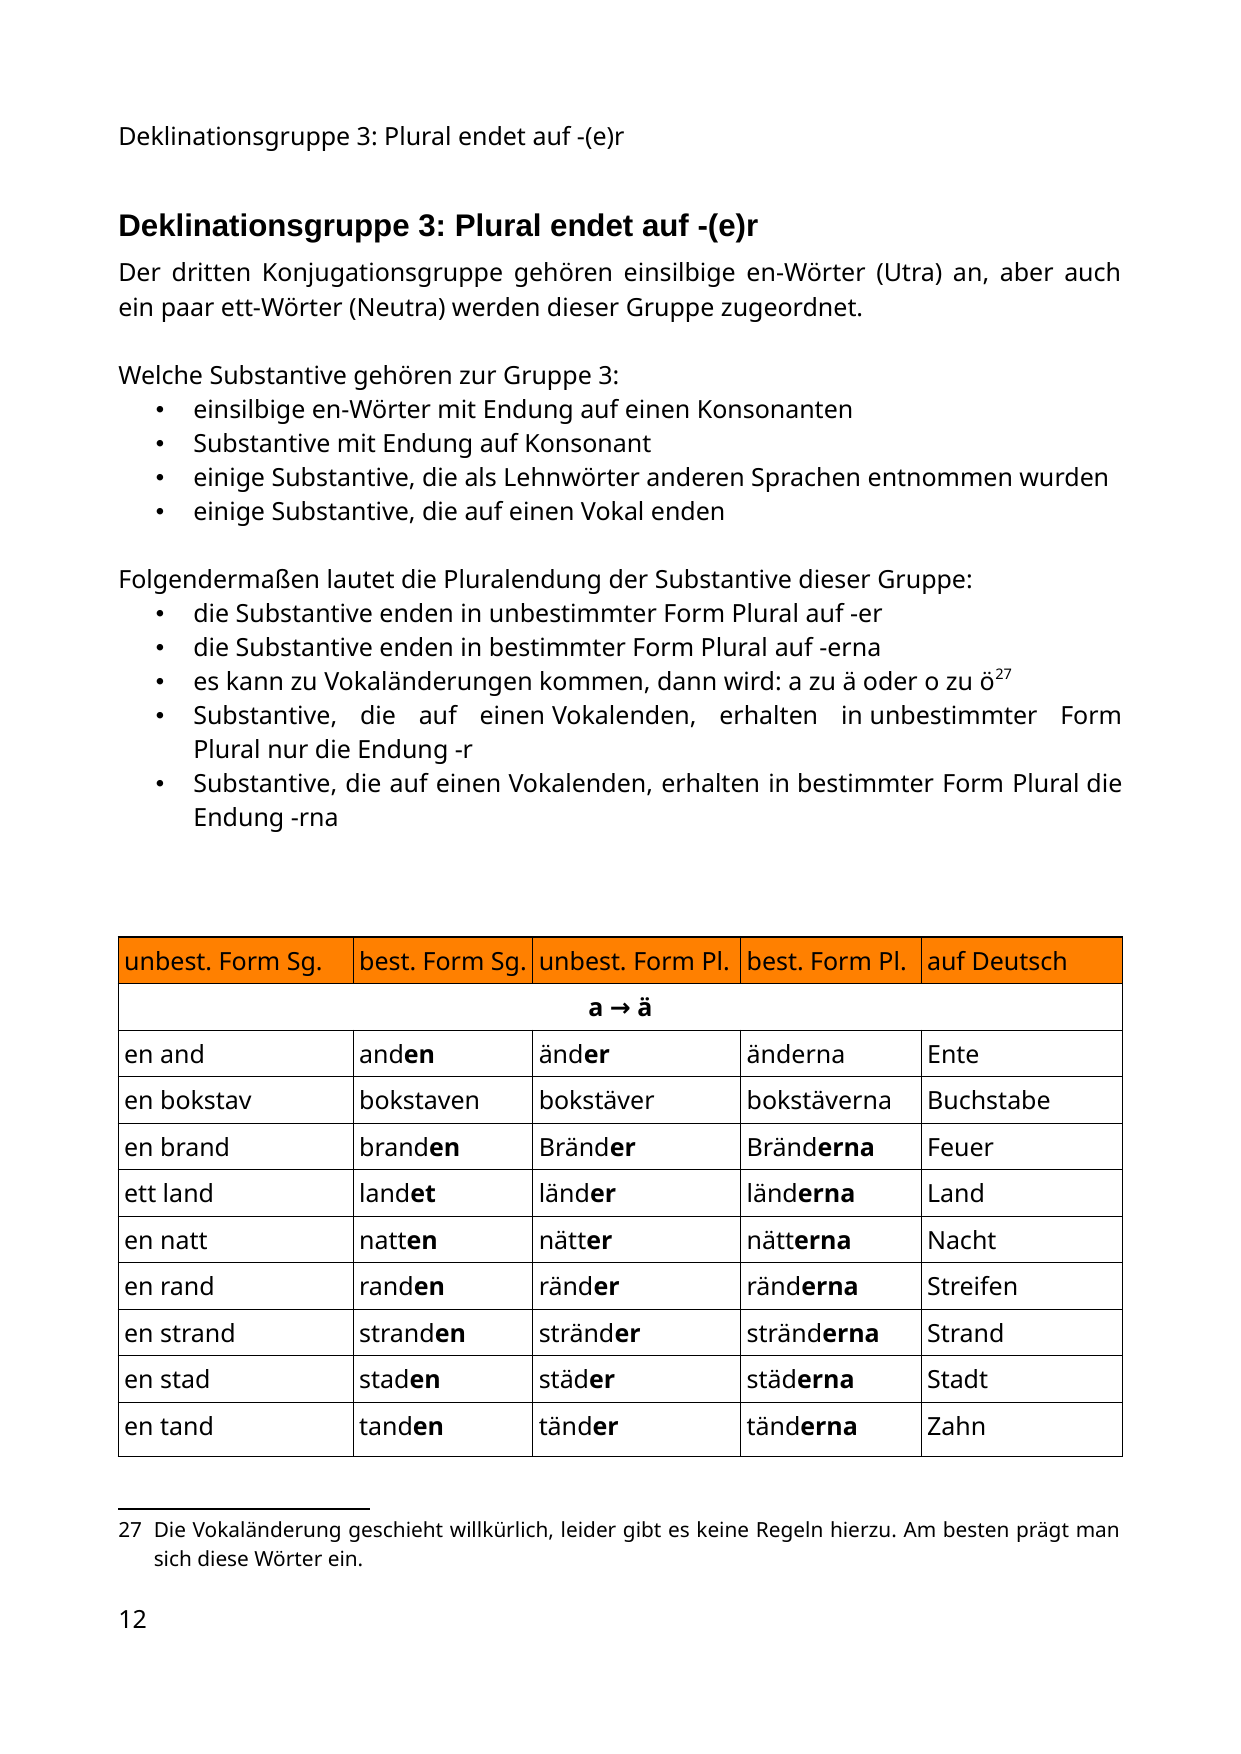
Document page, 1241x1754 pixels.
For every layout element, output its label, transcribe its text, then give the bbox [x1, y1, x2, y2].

table_cell Streifen [922, 1263, 1122, 1309]
list Substantive, die auf einen Vokalenden, erhalten in bestimmter Form Plural die Endung -rna [156, 766, 1122, 834]
table_cell en stad [119, 1356, 353, 1402]
table_cell Nacht [922, 1217, 1122, 1262]
table_cell stränder [533, 1310, 740, 1355]
list Substantive, die auf einen Vokalenden, erhalten in unbestimmter Form Plural nur die Endung -r [156, 698, 1122, 766]
table_cell bokstäverna [741, 1077, 921, 1123]
table_header unbest. Form Pl. [533, 938, 740, 983]
table_cell Bränderna [741, 1124, 921, 1169]
table_cell tänderna [741, 1403, 921, 1456]
table_cell bokstaven [354, 1077, 532, 1123]
table_cell stränderna [741, 1310, 921, 1355]
table_header best. Form Pl. [741, 938, 921, 983]
table_cell landet [354, 1170, 532, 1216]
table_cell länderna [741, 1170, 921, 1216]
table_cell en brand [119, 1124, 353, 1169]
text Der dritten Konjugationsgruppe gehören einsilbige en-Wörter (Utra) an, aber auch ein paar ett-Wörter (Neutra) werden dieser Gruppe zugeordnet. [118, 255, 1122, 323]
table_cell anden [354, 1031, 532, 1076]
table_cell länder [533, 1170, 740, 1216]
list Die Vokaländerung geschieht willkürlich, leider gibt es keine Regeln hierzu. Am besten prägt man sich diese Wörter ein. [118, 1515, 1122, 1572]
list Substantive mit Endung auf Konsonant [156, 425, 1122, 459]
table_cell änderna [741, 1031, 921, 1076]
text Folgendermaßen lautet die Pluralendung der Substantive dieser Gruppe: [118, 562, 1122, 596]
list einige Substantive, die auf einen Vokal enden [156, 493, 1122, 528]
table_cell nätter [533, 1217, 740, 1262]
table_cell Land [922, 1170, 1122, 1216]
list einsilbige en-Wörter mit Endung auf einen Konsonanten [156, 391, 1122, 425]
table_cell Buchstabe [922, 1077, 1122, 1123]
list die Substantive enden in unbestimmter Form Plural auf -er [156, 596, 1122, 630]
table_header best. Form Sg. [354, 938, 532, 983]
table_cell ränderna [741, 1263, 921, 1309]
table_cell ett land [119, 1170, 353, 1216]
table_cell en tand [119, 1403, 353, 1456]
table_cell a → ä [119, 984, 1122, 1029]
table_cell städerna [741, 1356, 921, 1402]
table_cell en bokstav [119, 1077, 353, 1123]
table_cell tänder [533, 1403, 740, 1456]
table_cell städer [533, 1356, 740, 1402]
table_cell staden [354, 1356, 532, 1402]
table_cell randen [354, 1263, 532, 1309]
list die Substantive enden in bestimmter Form Plural auf -erna [156, 630, 1122, 664]
table_cell bokstäver [533, 1077, 740, 1123]
table_cell Strand [922, 1310, 1122, 1355]
table_cell Bränder [533, 1124, 740, 1169]
table_cell nätterna [741, 1217, 921, 1262]
table_cell ränder [533, 1263, 740, 1309]
table_cell en rand [119, 1263, 353, 1309]
table_cell natten [354, 1217, 532, 1262]
table_header unbest. Form Sg. [119, 938, 353, 983]
list es kann zu Vokaländerungen kommen, dann wird: a zu ä oder o zu ö [156, 664, 1122, 698]
table_cell en strand [119, 1310, 353, 1355]
table_cell änder [533, 1031, 740, 1076]
table_cell tanden [354, 1403, 532, 1456]
table_cell en and [119, 1031, 353, 1076]
table_cell stranden [354, 1310, 532, 1355]
table_header auf Deutsch [922, 938, 1122, 983]
table_cell Feuer [922, 1124, 1122, 1169]
table_cell Zahn [922, 1403, 1122, 1456]
table_cell Ente [922, 1031, 1122, 1076]
table_cell branden [354, 1124, 532, 1169]
table_cell en natt [119, 1217, 353, 1262]
text Welche Substantive gehören zur Gruppe 3: [118, 357, 1122, 391]
table_cell Stadt [922, 1356, 1122, 1402]
subtitle Deklinationsgruppe 3: Plural endet auf -(e)r [118, 207, 1122, 243]
list einige Substantive, die als Lehnwörter anderen Sprachen entnommen wurden [156, 459, 1122, 493]
